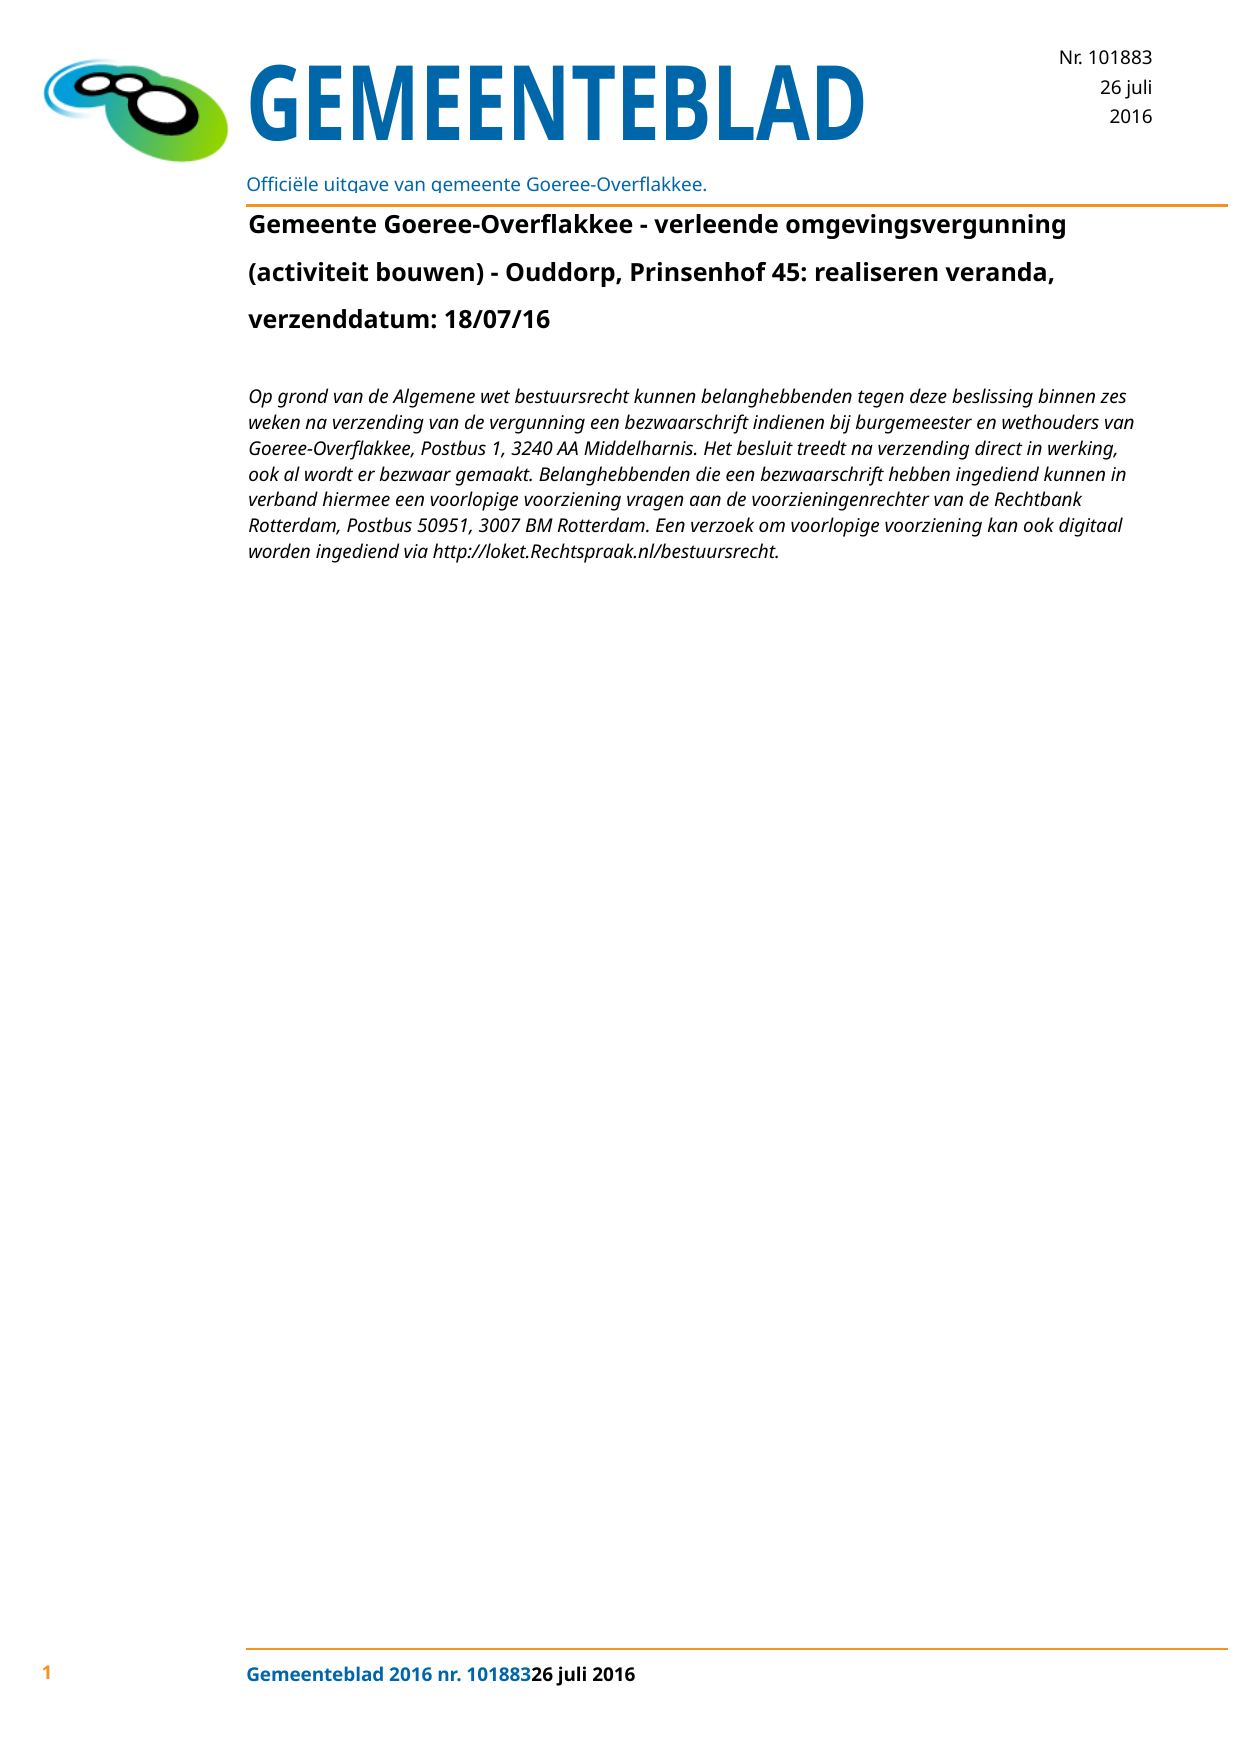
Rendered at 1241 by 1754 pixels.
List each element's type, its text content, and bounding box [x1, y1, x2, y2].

text Gemeente Goeree-Overflakkee - verleende omgevingsvergunning (activiteit bouwen) - Ouddorp, Prinsenhof 45: realiseren veranda, verzenddatum: 18/07/16 [248, 207, 1152, 336]
text Op grond van de Algemene wet bestuursrecht kunnen belanghebbenden tegen deze beslissing binnen zes weken na verzending van de vergunning een bezwaarschrift indienen bij burgemeester en wethouders van Goeree-Overflakkee, Postbus 1, 3240 AA Middelharnis. Het besluit treedt na verzending direct in werking, ook al wordt er bezwaar gemaakt. Belanghebbenden die een bezwaarschrift hebben ingediend kunnen in verband hiermee een voorlopige voorziening vragen aan de voorzieningenrechter van de Rechtbank Rotterdam, Postbus 50951, 3007 BM Rotterdam. Een verzoek om voorlopige voorziening kan ook digitaal worden ingediend via http://loket.Rechtspraak.nl/bestuursrecht. [248, 384, 1152, 564]
picture [41, 47, 231, 172]
